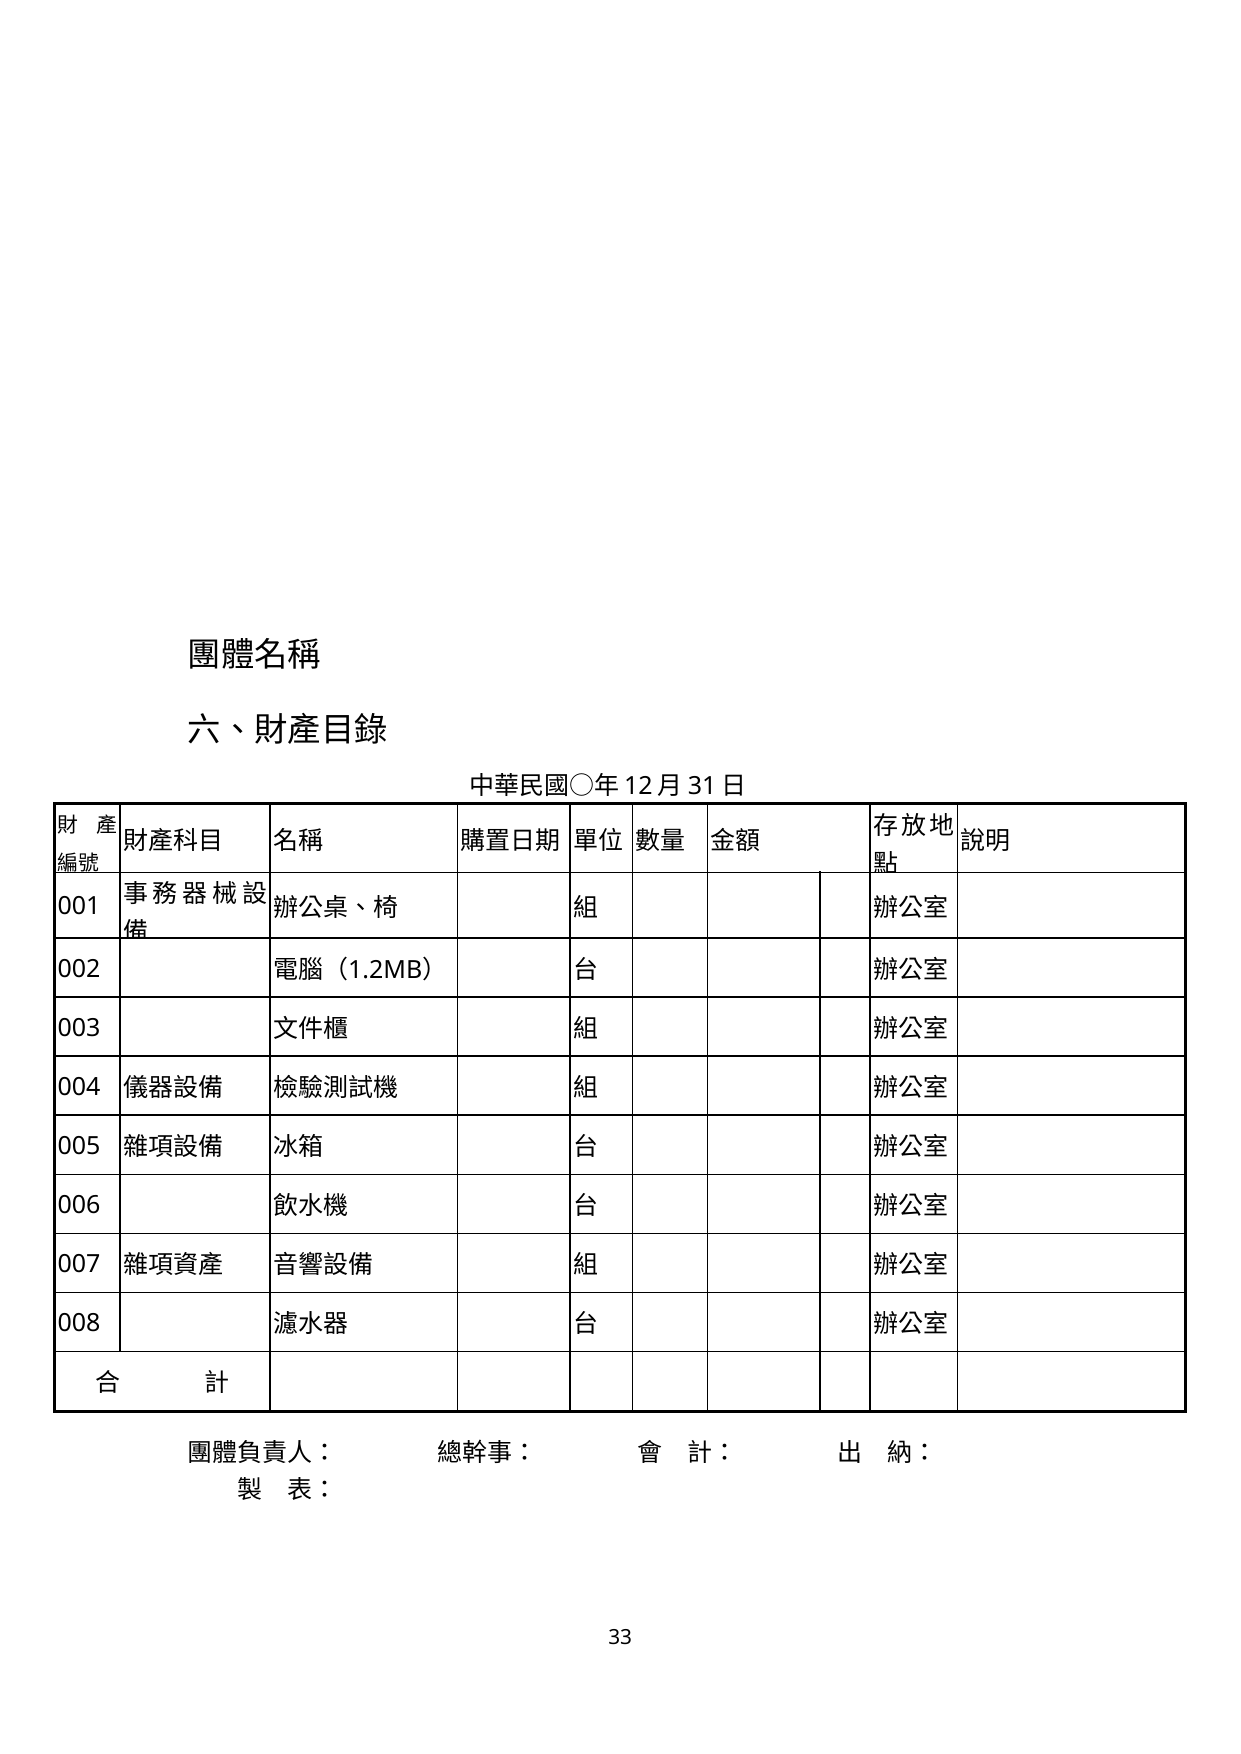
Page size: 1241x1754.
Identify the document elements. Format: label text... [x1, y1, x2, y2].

table_cell [121, 939, 269, 996]
table_cell 檢驗測試機 [271, 1057, 457, 1114]
table_cell 台 [571, 939, 632, 996]
table_cell [121, 1293, 269, 1351]
table_cell 辦公室 [871, 873, 957, 937]
table_header 數量 [633, 805, 707, 871]
table_cell 辦公室 [871, 939, 957, 996]
table_cell 文件櫃 [271, 998, 457, 1055]
table_cell 辦公桌、椅 [271, 873, 457, 937]
table_cell [821, 1116, 869, 1173]
table_cell 組 [571, 873, 632, 937]
table_cell [633, 1175, 707, 1232]
table_header 財產編號 [56, 805, 119, 871]
table_cell [633, 998, 707, 1055]
table_cell 合計 [56, 1352, 269, 1410]
table_cell 辦公室 [871, 998, 957, 1055]
table_header 名稱 [271, 805, 457, 871]
table_cell [708, 1234, 819, 1292]
table_cell [633, 1116, 707, 1173]
text 團體名稱 [187, 614, 478, 689]
table_cell 台 [571, 1175, 632, 1232]
text 六、財產目錄 [187, 689, 553, 764]
table_cell 辦公室 [871, 1293, 957, 1351]
table_cell [708, 998, 819, 1055]
table_cell [708, 1293, 819, 1351]
table_cell 飲水機 [271, 1175, 457, 1232]
table_cell 辦公室 [871, 1234, 957, 1292]
table_cell [958, 1175, 1184, 1232]
table_cell [633, 873, 707, 937]
table_cell 002 [56, 939, 119, 996]
table_cell [871, 1352, 957, 1410]
table_cell 007 [56, 1234, 119, 1292]
table_cell [821, 939, 869, 996]
table_cell [458, 873, 569, 937]
table_cell [821, 1293, 869, 1351]
table_cell [271, 1352, 457, 1410]
table_cell 電腦（1.2MB） [271, 939, 457, 996]
table_cell [458, 1352, 569, 1410]
table_cell [458, 998, 569, 1055]
table_cell [821, 1352, 869, 1410]
table_cell [958, 1116, 1184, 1173]
table_cell [958, 998, 1184, 1055]
table_header 單位 [571, 805, 632, 871]
table_cell [121, 998, 269, 1055]
table_cell [958, 939, 1184, 996]
table_cell [458, 1175, 569, 1232]
table_cell [958, 873, 1184, 937]
table_cell [708, 873, 819, 937]
table_cell 001 [56, 873, 119, 937]
table_cell 濾水器 [271, 1293, 457, 1351]
table_header 財產科目 [121, 805, 269, 871]
table_cell [821, 873, 869, 937]
table_header 購置日期 [458, 805, 569, 871]
table_cell 音響設備 [271, 1234, 457, 1292]
table_cell 辦公室 [871, 1175, 957, 1232]
table_cell [458, 1293, 569, 1351]
table_cell 組 [571, 1057, 632, 1114]
table_cell 雜項資產 [121, 1234, 269, 1292]
table_cell 005 [56, 1116, 119, 1173]
table_cell [458, 1057, 569, 1114]
table_cell [571, 1352, 632, 1410]
table_cell 辦公室 [871, 1116, 957, 1173]
table_cell 組 [571, 1234, 632, 1292]
table_cell [708, 1175, 819, 1232]
table_cell 事務器械設備 [121, 873, 269, 937]
table_cell [821, 998, 869, 1055]
table_cell 儀器設備 [121, 1057, 269, 1114]
table_cell [633, 1057, 707, 1114]
table_cell [458, 1234, 569, 1292]
table_cell [458, 1116, 569, 1173]
table_cell [821, 1234, 869, 1292]
table_cell 組 [571, 998, 632, 1055]
table_cell 辦公室 [871, 1057, 957, 1114]
table_cell [633, 1352, 707, 1410]
table_cell [708, 1116, 819, 1173]
table_cell 003 [56, 998, 119, 1055]
table_cell 004 [56, 1057, 119, 1114]
text 中華民國○年12月31日 [187, 764, 1028, 802]
text 團體負責人： 總幹事： 會 計： 出 納： 製 表： [187, 1432, 1053, 1507]
table_cell 台 [571, 1116, 632, 1173]
table_cell [458, 939, 569, 996]
table_cell 006 [56, 1175, 119, 1232]
table_cell [121, 1175, 269, 1232]
table_cell [958, 1057, 1184, 1114]
table_cell [633, 1234, 707, 1292]
table_cell [958, 1352, 1184, 1410]
table_cell [821, 1175, 869, 1232]
table_cell [708, 1352, 819, 1410]
table_cell 台 [571, 1293, 632, 1351]
table_cell [821, 1057, 869, 1114]
table_cell [708, 939, 819, 996]
table_cell [633, 1293, 707, 1351]
table_header 說明 [958, 805, 1184, 871]
table_cell [633, 939, 707, 996]
table_cell 冰箱 [271, 1116, 457, 1173]
table_cell [708, 1057, 819, 1114]
table_cell 008 [56, 1293, 119, 1351]
table_header 金額 [708, 805, 869, 871]
table_cell [958, 1293, 1184, 1351]
table_cell [958, 1234, 1184, 1292]
table_cell 雜項設備 [121, 1116, 269, 1173]
table_header 存放地點 [871, 805, 957, 871]
